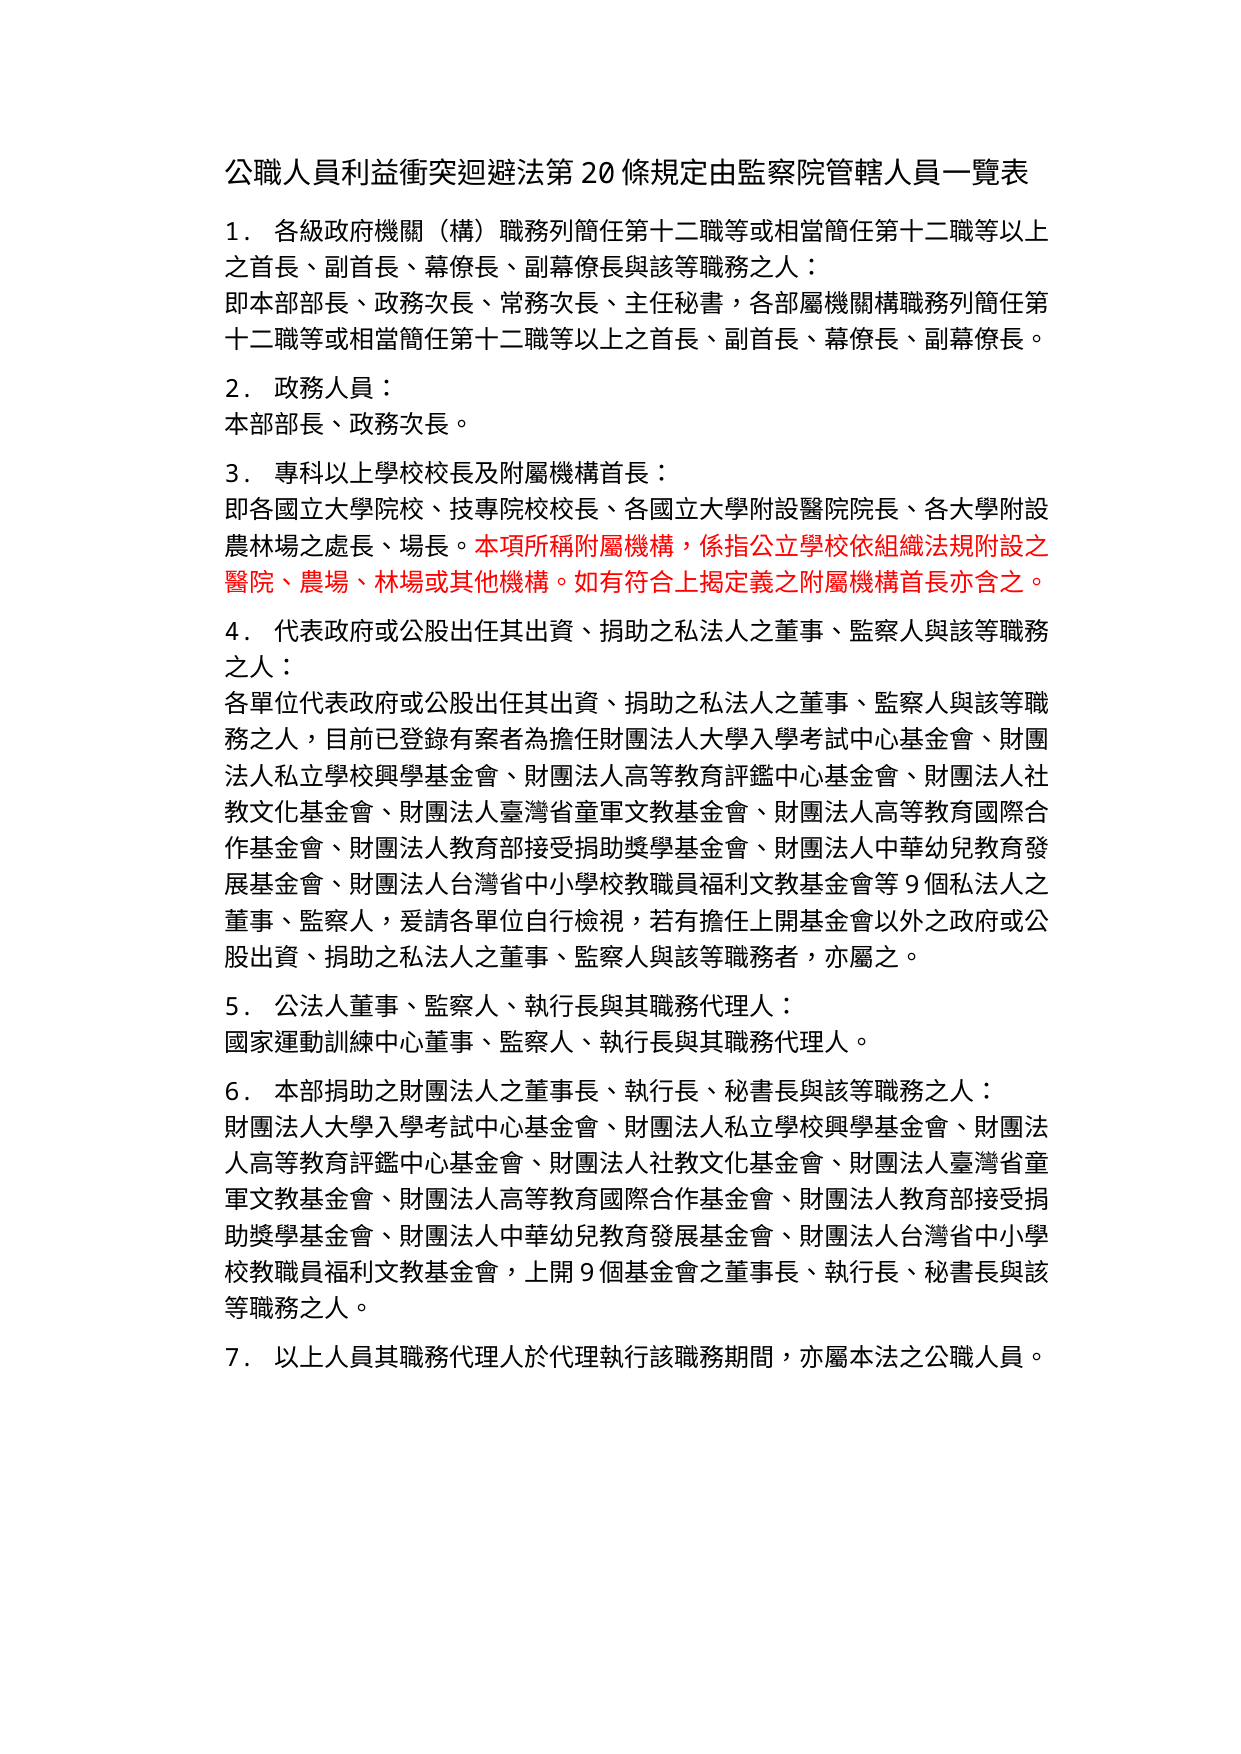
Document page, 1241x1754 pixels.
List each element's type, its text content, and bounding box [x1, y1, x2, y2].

text 公職人員利益衝突迴避法第20條規定由監察院管轄人員一覽表 [224, 150, 1075, 192]
list 公法人董事、監察人、執行長與其職務代理人： 國家運動訓練中心董事、監察人、執行長與其職務代理人。 [224, 986, 1058, 1059]
list 代表政府或公股出任其出資、捐助之私法人之董事、監察人與該等職務之人： 各單位代表政府或公股出任其出資、捐助之私法人之董事、監察人與該等職務之人，目前已登錄有案者為擔任財團法人大學入學考試中心基金會、財團法人私立學校興學基金會、財團法人高等教育評鑑中心基金會、財團法人社教文化基金會、財團法人臺灣省童軍文教基金會、財團法人高等教育國際合作基金會、財團法人教育部接受捐助獎學基金會、財團法人中華幼兒教育發展基金會、財團法人台灣省中小學校教職員福利文教基金會等9個私法人之董事、監察人，爰請各單位自行檢視，若有擔任上開基金會以外之政府或公股出資、捐助之私法人之董事、監察人與該等職務者，亦屬之。 [224, 611, 1058, 974]
list 專科以上學校校長及附屬機構首長： 即各國立大學院校、技專院校校長、各國立大學附設醫院院長、各大學附設農林場之處長、場長。本項所稱附屬機構，係指公立學校依組織法規附設之醫院、農場、林場或其他機構。如有符合上揭定義之附屬機構首長亦含之。 [224, 454, 1058, 599]
list 各級政府機關（構）職務列簡任第十二職等或相當簡任第十二職等以上之首長、副首長、幕僚長、副幕僚長與該等職務之人： 即本部部長、政務次長、常務次長、主任秘書，各部屬機關構職務列簡任第十二職等或相當簡任第十二職等以上之首長、副首長、幕僚長、副幕僚長。 [224, 211, 1058, 356]
list 本部捐助之財團法人之董事長、執行長、秘書長與該等職務之人： 財團法人大學入學考試中心基金會、財團法人私立學校興學基金會、財團法人高等教育評鑑中心基金會、財團法人社教文化基金會、財團法人臺灣省童軍文教基金會、財團法人高等教育國際合作基金會、財團法人教育部接受捐助獎學基金會、財團法人中華幼兒教育發展基金會、財團法人台灣省中小學校教職員福利文教基金會，上開9個基金會之董事長、執行長、秘書長與該等職務之人。 [224, 1071, 1058, 1325]
list 以上人員其職務代理人於代理執行該職務期間，亦屬本法之公職人員。 [224, 1337, 1058, 1374]
list 政務人員： 本部部長、政務次長。 [224, 369, 1058, 441]
